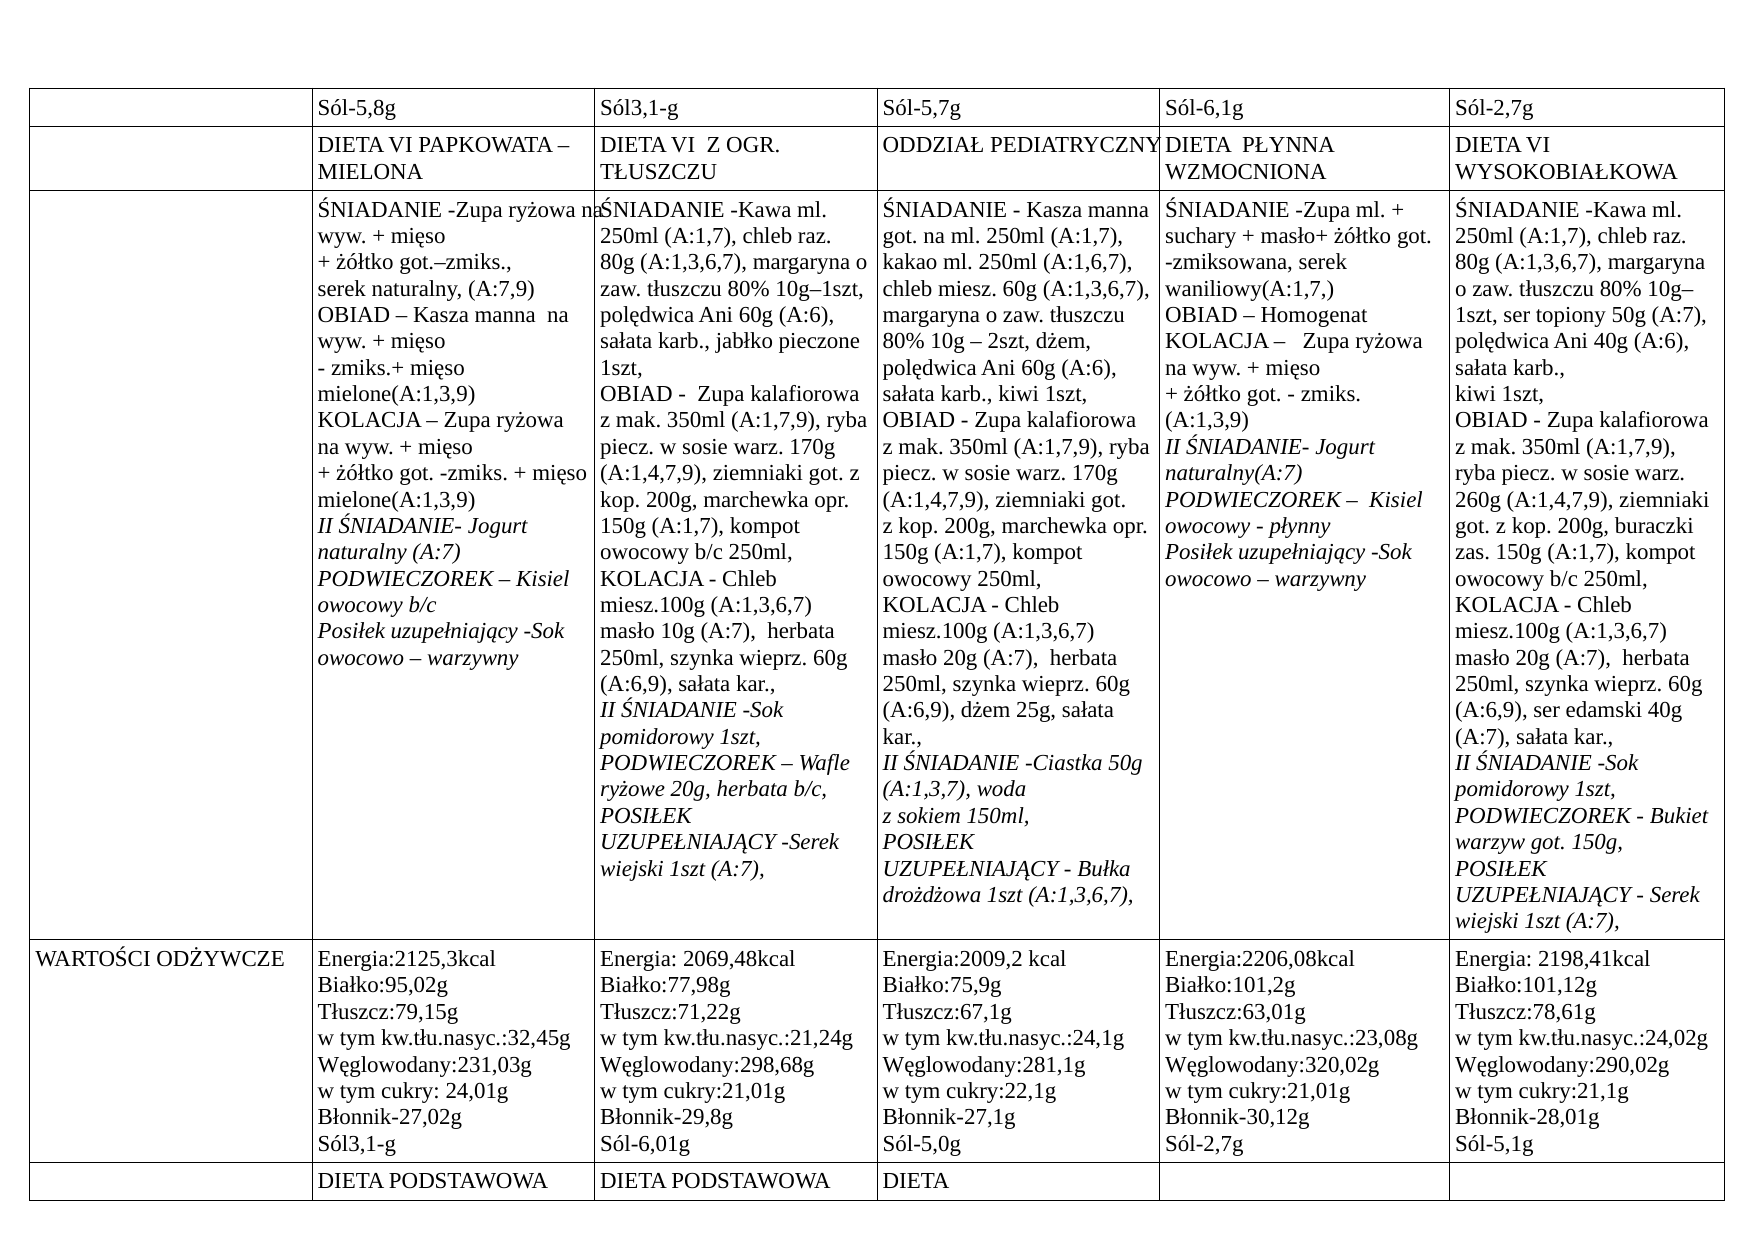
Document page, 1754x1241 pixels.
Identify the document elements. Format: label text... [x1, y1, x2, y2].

table_cell Sól-5,7g [878, 89, 1159, 126]
table_cell Energia:2206,08kcal Białko:101,2g Tłuszcz:63,01g w tym kw.tłu.nasyc.:23,08g Węglowodany:320,02g w tym cukry:21,01g Błonnik-30,12g Sól-2,7g [1160, 940, 1449, 1162]
table_cell [30, 191, 312, 939]
table_cell DIETA PODSTAWOWA [595, 1163, 877, 1200]
table_cell Sól3,1-g [595, 89, 877, 126]
table_cell Energia: 2198,41kcal Białko:101,12g Tłuszcz:78,61g w tym kw.tłu.nasyc.:24,02g Węglowodany:290,02g w tym cukry:21,1g Błonnik-28,01g Sól-5,1g [1450, 940, 1724, 1162]
table_cell ŚNIADANIE - Kasza manna got. na ml. 250ml (A:1,7), kakao ml. 250ml (A:1,6,7), chleb miesz. 60g (A:1,3,6,7), margaryna o zaw. tłuszczu 80% 10g – 2szt, dżem, polędwica Ani 60g (A:6), sałata karb., kiwi 1szt, OBIAD - Zupa kalafiorowa z mak. 350ml (A:1,7,9), ryba piecz. w sosie warz. 170g (A:1,4,7,9), ziemniaki got. z kop. 200g, marchewka opr. 150g (A:1,7), kompot owocowy 250ml, KOLACJA - Chleb miesz.100g (A:1,3,6,7) masło 20g (A:7), herbata 250ml, szynka wieprz. 60g (A:6,9), dżem 25g, sałata kar., II ŚNIADANIE -Ciastka 50g (A:1,3,7), woda z sokiem 150ml, POSIŁEK UZUPEŁNIAJĄCY - Bułka drożdżowa 1szt (A:1,3,6,7), [878, 191, 1159, 939]
table_cell DIETA VI PAPKOWATA – MIELONA [313, 127, 594, 190]
table_cell Energia:2009,2 kcal Białko:75,9g Tłuszcz:67,1g w tym kw.tłu.nasyc.:24,1g Węglowodany:281,1g w tym cukry:22,1g Błonnik-27,1g Sól-5,0g [878, 940, 1159, 1162]
table_cell Sól-6,1g [1160, 89, 1449, 126]
table_cell Energia:2125,3kcal Białko:95,02g Tłuszcz:79,15g w tym kw.tłu.nasyc.:32,45g Węglowodany:231,03g w tym cukry: 24,01g Błonnik-27,02g Sól3,1-g [313, 940, 594, 1162]
table_cell DIETA VI Z OGR. TŁUSZCZU [595, 127, 877, 190]
table_cell DIETA VI WYSOKOBIAŁKOWA [1450, 127, 1724, 190]
table_cell WARTOŚCI ODŻYWCZE [30, 940, 312, 1162]
table_cell [30, 127, 312, 190]
table_cell ŚNIADANIE -Zupa ryżowa na wyw. + mięso + żółtko got.–zmiks., serek naturalny, (A:7,9) OBIAD – Kasza manna na wyw. + mięso - zmiks.+ mięso mielone(A:1,3,9) KOLACJA – Zupa ryżowa na wyw. + mięso + żółtko got. -zmiks. + mięso mielone(A:1,3,9) II ŚNIADANIE- Jogurt naturalny (A:7) PODWIECZOREK – Kisiel owocowy b/c Posiłek uzupełniający -Sok owocowo – warzywny [313, 191, 594, 939]
table_cell [1450, 1163, 1724, 1200]
table_cell ŚNIADANIE -Kawa ml. 250ml (A:1,7), chleb raz. 80g (A:1,3,6,7), margaryna o zaw. tłuszczu 80% 10g–1szt, ser topiony 50g (A:7), polędwica Ani 40g (A:6), sałata karb., kiwi 1szt, OBIAD - Zupa kalafiorowa z mak. 350ml (A:1,7,9), ryba piecz. w sosie warz. 260g (A:1,4,7,9), ziemniaki got. z kop. 200g, buraczki zas. 150g (A:1,7), kompot owocowy b/c 250ml, KOLACJA - Chleb miesz.100g (A:1,3,6,7) masło 20g (A:7), herbata 250ml, szynka wieprz. 60g (A:6,9), ser edamski 40g (A:7), sałata kar., II ŚNIADANIE -Sok pomidorowy 1szt, PODWIECZOREK - Bukiet warzyw got. 150g, POSIŁEK UZUPEŁNIAJĄCY - Serek wiejski 1szt (A:7), [1450, 191, 1724, 939]
table_cell Sól-5,8g [313, 89, 594, 126]
table_cell Sól-2,7g [1450, 89, 1724, 126]
table_cell [30, 1163, 312, 1200]
table_cell Energia: 2069,48kcal Białko:77,98g Tłuszcz:71,22g w tym kw.tłu.nasyc.:21,24g Węglowodany:298,68g w tym cukry:21,01g Błonnik-29,8g Sól-6,01g [595, 940, 877, 1162]
table_cell DIETA PŁYNNA WZMOCNIONA [1160, 127, 1449, 190]
table_cell ODDZIAŁ PEDIATRYCZNY [878, 127, 1159, 190]
table_cell DIETA [878, 1163, 1159, 1200]
table_cell ŚNIADANIE -Zupa ml. + suchary + masło+ żółtko got. -zmiksowana, serek waniliowy(A:1,7,) OBIAD – Homogenat KOLACJA – Zupa ryżowa na wyw. + mięso + żółtko got. - zmiks. (A:1,3,9) II ŚNIADANIE- Jogurt naturalny(A:7) PODWIECZOREK – Kisiel owocowy - płynny Posiłek uzupełniający -Sok owocowo – warzywny [1160, 191, 1449, 939]
table_cell ŚNIADANIE -Kawa ml. 250ml (A:1,7), chleb raz. 80g (A:1,3,6,7), margaryna o zaw. tłuszczu 80% 10g–1szt, polędwica Ani 60g (A:6), sałata karb., jabłko pieczone 1szt, OBIAD - Zupa kalafiorowa z mak. 350ml (A:1,7,9), ryba piecz. w sosie warz. 170g (A:1,4,7,9), ziemniaki got. z kop. 200g, marchewka opr. 150g (A:1,7), kompot owocowy b/c 250ml, KOLACJA - Chleb miesz.100g (A:1,3,6,7) masło 10g (A:7), herbata 250ml, szynka wieprz. 60g (A:6,9), sałata kar., II ŚNIADANIE -Sok pomidorowy 1szt, PODWIECZOREK – Wafle ryżowe 20g, herbata b/c, POSIŁEK UZUPEŁNIAJĄCY -Serek wiejski 1szt (A:7), [595, 191, 877, 939]
table_cell DIETA PODSTAWOWA [313, 1163, 594, 1200]
table_cell [1160, 1163, 1449, 1200]
table_cell [30, 89, 312, 126]
